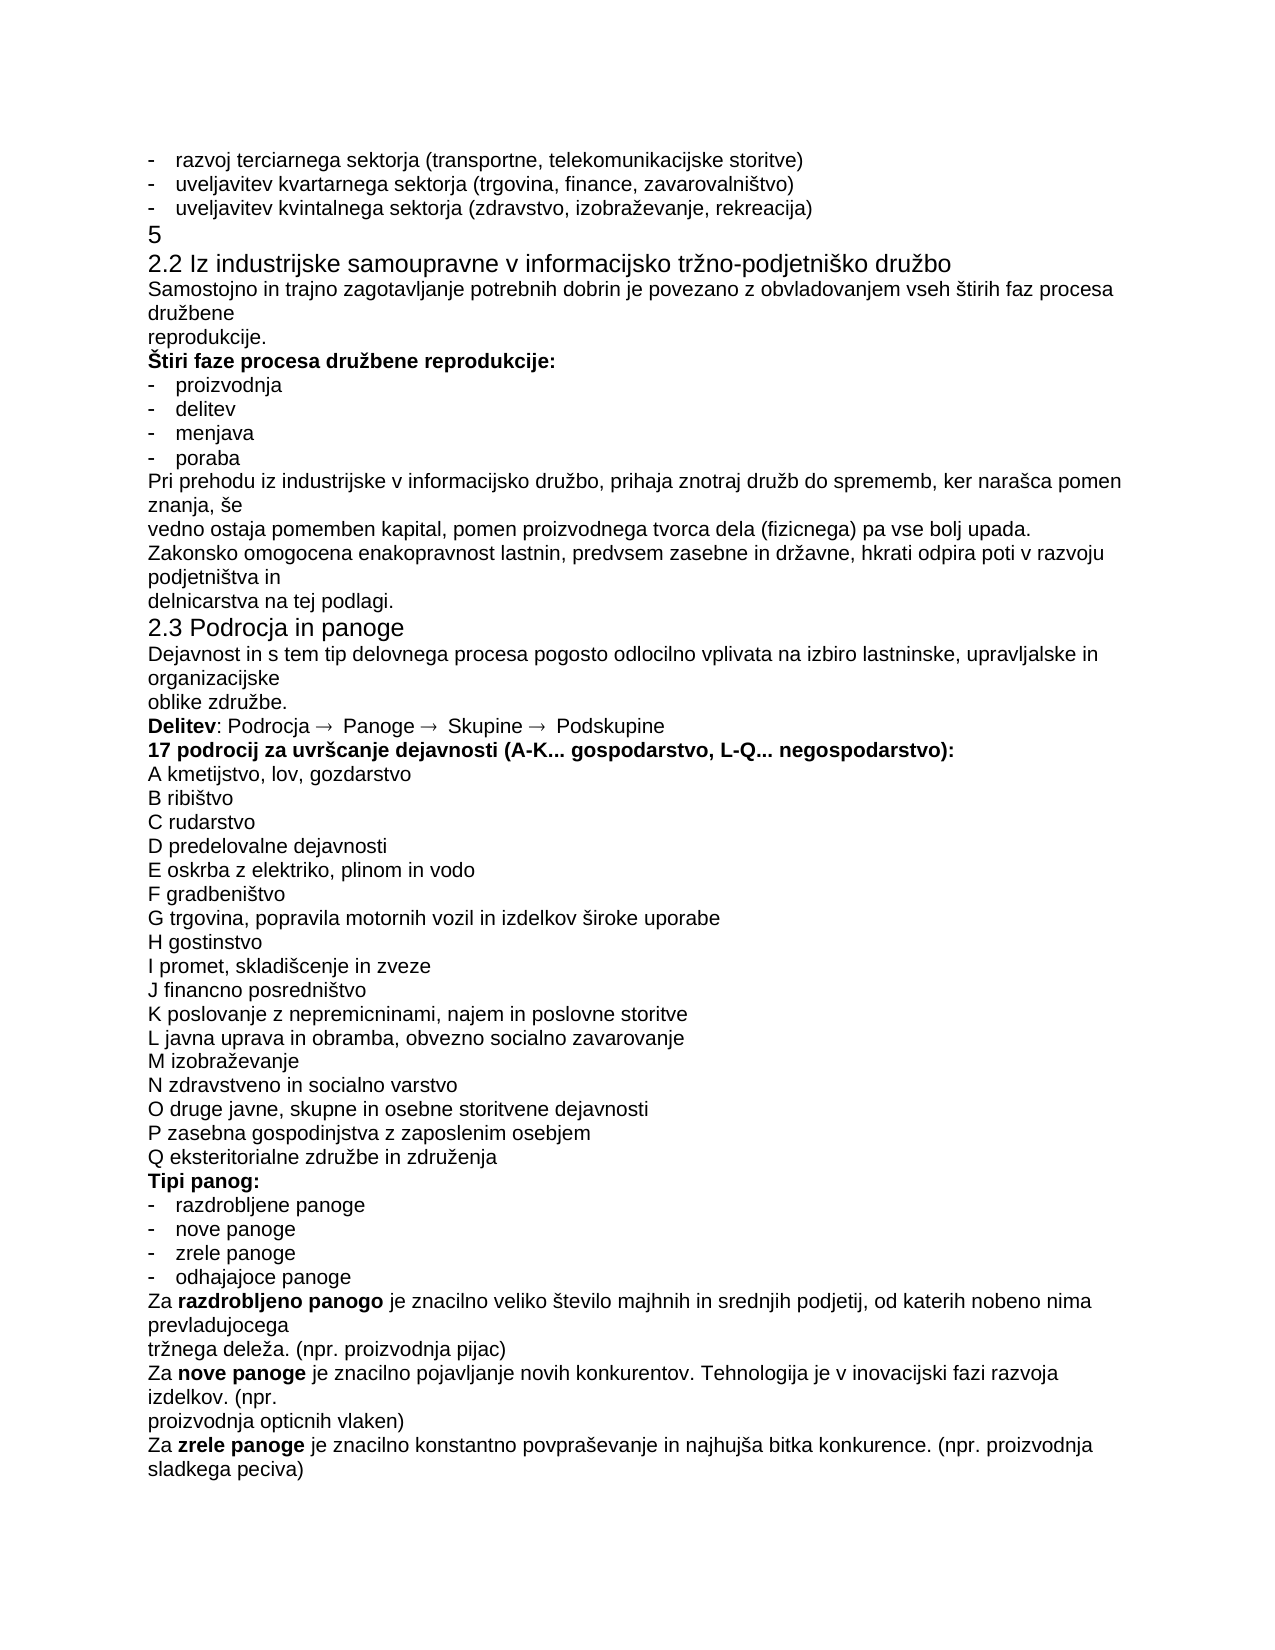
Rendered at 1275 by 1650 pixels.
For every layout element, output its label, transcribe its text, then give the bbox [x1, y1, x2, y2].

text M izobraževanje [148, 1049, 1127, 1073]
text uveljavitev kvintalnega sektorja (zdravstvo, izobraževanje, rekreacija) [148, 196, 1127, 220]
text zrele panoge [148, 1241, 1127, 1265]
text Zakonsko omogocena enakopravnost lastnin, predvsem zasebne in državne, hkrati odpira poti v razvoju podjetništva in [148, 541, 1127, 589]
text uveljavitev kvartarnega sektorja (trgovina, finance, zavarovalništvo) [148, 172, 1127, 196]
text poraba [148, 445, 1127, 469]
text proizvodnja [148, 373, 1127, 397]
text oblike združbe. [148, 690, 1127, 714]
text Za zrele panoge je znacilno konstantno povpraševanje in najhujša bitka konkurence. (npr. proizvodnja sladkega peciva) [148, 1433, 1127, 1481]
text N zdravstveno in socialno varstvo [148, 1073, 1127, 1097]
text C rudarstvo [148, 810, 1127, 834]
text Štiri faze procesa družbene reprodukcije: [148, 349, 1127, 373]
text Za nove panoge je znacilno pojavljanje novih konkurentov. Tehnologija je v inovacijski fazi razvoja izdelkov. (npr. [148, 1361, 1127, 1409]
text odhajajoce panoge [148, 1265, 1127, 1289]
text B ribištvo [148, 786, 1127, 810]
text reprodukcije. [148, 325, 1127, 349]
text 2.2 Iz industrijske samoupravne v informacijsko tržno-podjetniško družbo [148, 248, 1127, 277]
text tržnega deleža. (npr. proizvodnja pijac) [148, 1337, 1127, 1361]
text G trgovina, popravila motornih vozil in izdelkov široke uporabe [148, 906, 1127, 929]
text H gostinstvo [148, 929, 1127, 953]
text L javna uprava in obramba, obvezno socialno zavarovanje [148, 1025, 1127, 1049]
text Samostojno in trajno zagotavljanje potrebnih dobrin je povezano z obvladovanjem vseh štirih faz procesa družbene [148, 277, 1127, 325]
text razdrobljene panoge [148, 1193, 1127, 1217]
text E oskrba z elektriko, plinom in vodo [148, 858, 1127, 882]
text K poslovanje z nepremicninami, najem in poslovne storitve [148, 1001, 1127, 1025]
text Dejavnost in s tem tip delovnega procesa pogosto odlocilno vplivata na izbiro lastninske, upravljalske in organizacijske [148, 642, 1127, 690]
text delitev [148, 397, 1127, 421]
text I promet, skladišcenje in zveze [148, 953, 1127, 977]
text 5 [148, 220, 1127, 248]
text nove panoge [148, 1217, 1127, 1241]
text F gradbeništvo [148, 882, 1127, 906]
text Za razdrobljeno panogo je znacilno veliko število majhnih in srednjih podjetij, od katerih nobeno nima prevladujocega [148, 1289, 1127, 1337]
text P zasebna gospodinjstva z zaposlenim osebjem [148, 1121, 1127, 1145]
text vedno ostaja pomemben kapital, pomen proizvodnega tvorca dela (fizicnega) pa vse bolj upada. [148, 517, 1127, 541]
text Tipi panog: [148, 1169, 1127, 1193]
text Q eksteritorialne združbe in združenja [148, 1145, 1127, 1169]
text razvoj terciarnega sektorja (transportne, telekomunikacijske storitve) [148, 148, 1127, 172]
text 2.3 Podrocja in panoge [148, 613, 1127, 642]
text 17 podrocij za uvršcanje dejavnosti (A-K... gospodarstvo, L-Q... negospodarstvo): [148, 738, 1127, 762]
text delnicarstva na tej podlagi. [148, 589, 1127, 613]
text J financno posredništvo [148, 977, 1127, 1001]
text Pri prehodu iz industrijske v informacijsko družbo, prihaja znotraj družb do sprememb, ker narašca pomen znanja, še [148, 469, 1127, 517]
text A kmetijstvo, lov, gozdarstvo [148, 762, 1127, 786]
text proizvodnja opticnih vlaken) [148, 1409, 1127, 1433]
text D predelovalne dejavnosti [148, 834, 1127, 858]
text menjava [148, 421, 1127, 445]
text O druge javne, skupne in osebne storitvene dejavnosti [148, 1097, 1127, 1121]
text Delitev: Podrocja Panoge Skupine Podskupine [148, 714, 1127, 738]
